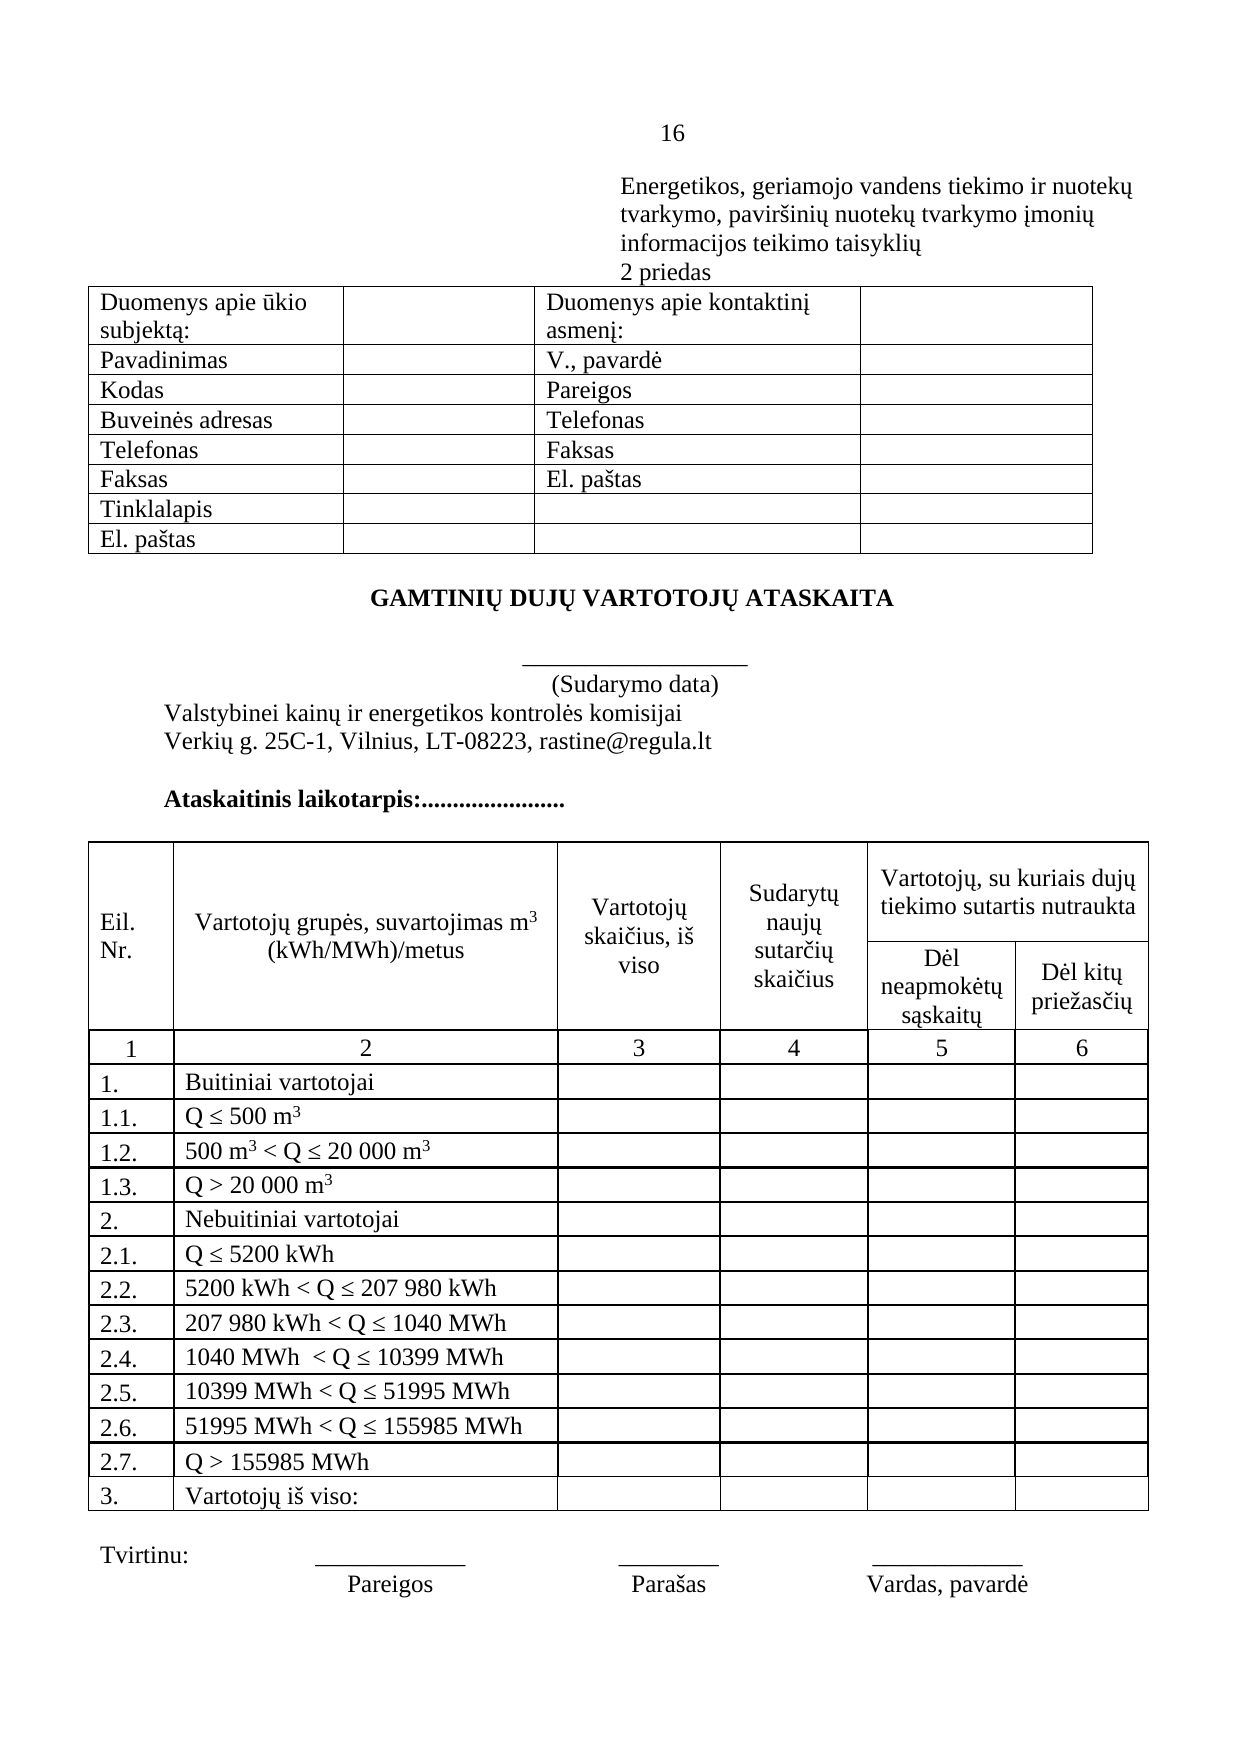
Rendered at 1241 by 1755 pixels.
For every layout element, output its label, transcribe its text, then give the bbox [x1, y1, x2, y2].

table_cell [1016, 1409, 1147, 1441]
table_cell 1. [90, 1065, 173, 1098]
table_cell [559, 1134, 719, 1166]
table_header ________ Parašas [536, 1540, 802, 1597]
table_cell Q > 20 000 m3 [175, 1169, 557, 1201]
table_cell 500 m3 < Q ≤ 20 000 m3 [175, 1134, 557, 1166]
text Valstybinei kainų ir energetikos kontrolės komisijai [89, 698, 1181, 726]
table_cell [861, 524, 1092, 553]
table_cell 1.3. [90, 1169, 173, 1201]
table_cell [559, 1409, 719, 1441]
table_cell El. paštas [89, 524, 343, 553]
table_cell [868, 1477, 1015, 1510]
table_header Eil. Nr. [89, 843, 173, 1029]
table_cell [721, 1306, 867, 1338]
table_cell [721, 1375, 867, 1407]
text (Sudarymo data) [89, 669, 1181, 698]
table_cell [1016, 1203, 1147, 1235]
text Verkių g. 25C-1, Vilnius, LT-08223, rastine@regula.lt [89, 726, 1181, 755]
table_cell [559, 1340, 719, 1373]
table_cell [721, 1100, 867, 1132]
table_cell El. paštas [535, 465, 860, 493]
table_cell Q > 155985 MWh [175, 1444, 557, 1476]
table_cell [559, 1444, 719, 1476]
table_header Vartotojų grupės, suvartojimas m3 (kWh/MWh)/metus [174, 843, 557, 1029]
table_cell [721, 1477, 867, 1510]
table_cell 1 [90, 1031, 173, 1063]
table_cell [344, 494, 534, 523]
table_header Vartotojų skaičius, iš viso [558, 843, 720, 1029]
table_cell [861, 494, 1092, 523]
table_header [861, 287, 1092, 344]
table_cell Pareigos [535, 375, 860, 404]
table_cell Faksas [89, 465, 343, 493]
table_cell 2.4. [90, 1340, 173, 1373]
table_cell 207 980 kWh < Q ≤ 1040 MWh [175, 1306, 557, 1338]
table_cell Buitiniai vartotojai [175, 1065, 557, 1098]
table_cell [559, 1203, 719, 1235]
table_cell 2.3. [90, 1306, 173, 1338]
table_cell 6 [1016, 1030, 1147, 1063]
table_cell [721, 1272, 867, 1304]
table_cell [1016, 1375, 1147, 1407]
table_cell [1016, 1306, 1147, 1338]
table_cell [721, 1169, 867, 1201]
table_cell [1016, 1065, 1147, 1098]
text Energetikos, geriamojo vandens tiekimo ir nuotekų tvarkymo, paviršinių nuotekų tvarkymo įmonių informacijos teikimo taisyklių [620, 171, 1181, 257]
table_cell [861, 375, 1092, 404]
table_cell [535, 494, 860, 523]
table_cell [869, 1237, 1014, 1269]
table_cell [869, 1065, 1014, 1098]
table_cell 4 [721, 1031, 867, 1063]
table_cell [559, 1272, 719, 1304]
table_cell [869, 1100, 1014, 1132]
table_cell Kodas [89, 375, 343, 404]
table_header [344, 287, 534, 344]
table_cell [861, 405, 1092, 434]
table_cell 3 [559, 1031, 719, 1063]
table_cell Tinklalapis [89, 494, 343, 523]
text Ataskaitinis laikotarpis:....................... [89, 784, 1181, 813]
table_header Duomenys apie ūkio subjektą: [89, 287, 343, 344]
table_cell [1016, 1477, 1148, 1510]
table_cell [721, 1065, 867, 1098]
table_cell [559, 1306, 719, 1338]
table_cell [344, 435, 534, 463]
table_cell [1016, 1100, 1147, 1132]
table_cell [559, 1169, 719, 1201]
table_cell V., pavardė [535, 345, 860, 374]
table_header Vartotojų, su kuriais dujų tiekimo sutartis nutraukta [868, 843, 1148, 941]
table_header Duomenys apie kontaktinį asmenį: [535, 287, 860, 344]
table_cell Nebuitiniai vartotojai [175, 1203, 557, 1235]
table_cell [869, 1306, 1014, 1338]
table_cell [869, 1444, 1014, 1476]
table_cell 2 [175, 1031, 557, 1063]
table_cell Telefonas [89, 435, 343, 463]
table_cell [869, 1169, 1014, 1201]
table_cell 2. [90, 1203, 173, 1235]
table_cell [861, 345, 1092, 374]
table_cell [721, 1237, 867, 1269]
table_cell [861, 435, 1092, 463]
table_cell [344, 375, 534, 404]
table_cell [344, 524, 534, 553]
table_cell 1.2. [90, 1134, 173, 1166]
table_header Sudarytų naujų sutarčių skaičius [721, 843, 867, 1029]
table_cell [1016, 1134, 1147, 1166]
table_cell [869, 1272, 1014, 1304]
table_cell 1.1. [90, 1100, 173, 1132]
table_cell Dėl neapmokėtų sąskaitų [868, 942, 1015, 1029]
table_cell 2.5. [90, 1375, 173, 1407]
table_cell [535, 524, 860, 553]
table_cell [721, 1340, 867, 1373]
table_cell [869, 1203, 1014, 1235]
table_cell [721, 1203, 867, 1235]
table_cell [869, 1340, 1014, 1373]
table_cell [869, 1409, 1014, 1441]
table_cell Buveinės adresas [89, 405, 343, 434]
table_cell [559, 1237, 719, 1269]
table_cell [344, 405, 534, 434]
table_cell [721, 1444, 867, 1476]
table_cell Telefonas [535, 405, 860, 434]
table_cell [559, 1100, 719, 1132]
table_cell 2.1. [90, 1237, 173, 1269]
table_cell Vartotojų iš viso: [174, 1477, 557, 1510]
table_cell 10399 MWh < Q ≤ 51995 MWh [175, 1375, 557, 1407]
table_cell 2.2. [90, 1272, 173, 1304]
table_cell [559, 1065, 719, 1098]
table_cell [558, 1477, 720, 1510]
table_cell [869, 1134, 1014, 1166]
table_cell 2.7. [90, 1444, 173, 1476]
table_cell 5200 kWh < Q ≤ 207 980 kWh [175, 1272, 557, 1304]
table_header ____________ Vardas, pavardė [802, 1540, 1092, 1597]
table_cell [1016, 1272, 1147, 1304]
table_cell [721, 1134, 867, 1166]
table_cell [344, 345, 534, 374]
table_cell 1040 MWh < Q ≤ 10399 MWh [175, 1340, 557, 1373]
table_cell Q ≤ 500 m3 [175, 1100, 557, 1132]
text 2 priedas [620, 257, 1181, 286]
table_header Tvirtinu: [89, 1540, 245, 1597]
table_cell [559, 1375, 719, 1407]
table_cell [869, 1375, 1014, 1407]
table_cell Faksas [535, 435, 860, 463]
table_cell [861, 465, 1092, 493]
text __________________ [89, 640, 1181, 669]
table_cell [1016, 1444, 1147, 1476]
table_cell 5 [869, 1030, 1014, 1063]
table_cell [344, 465, 534, 493]
table_cell [1016, 1237, 1147, 1269]
table_cell [1016, 1340, 1147, 1373]
table_cell 3. [89, 1477, 173, 1510]
table_cell Q ≤ 5200 kWh [175, 1237, 557, 1269]
table_cell Dėl kitų priežasčių [1016, 942, 1148, 1029]
table_header ____________ Pareigos [245, 1540, 536, 1597]
table_cell 51995 MWh < Q ≤ 155985 MWh [175, 1409, 557, 1441]
table_cell Pavadinimas [89, 345, 343, 374]
text GAMTINIŲ DUJŲ VARTOTOJŲ ATASKAITA [89, 583, 1181, 611]
table_cell [1016, 1169, 1147, 1201]
table_cell [721, 1409, 867, 1441]
table_cell 2.6. [90, 1409, 173, 1441]
